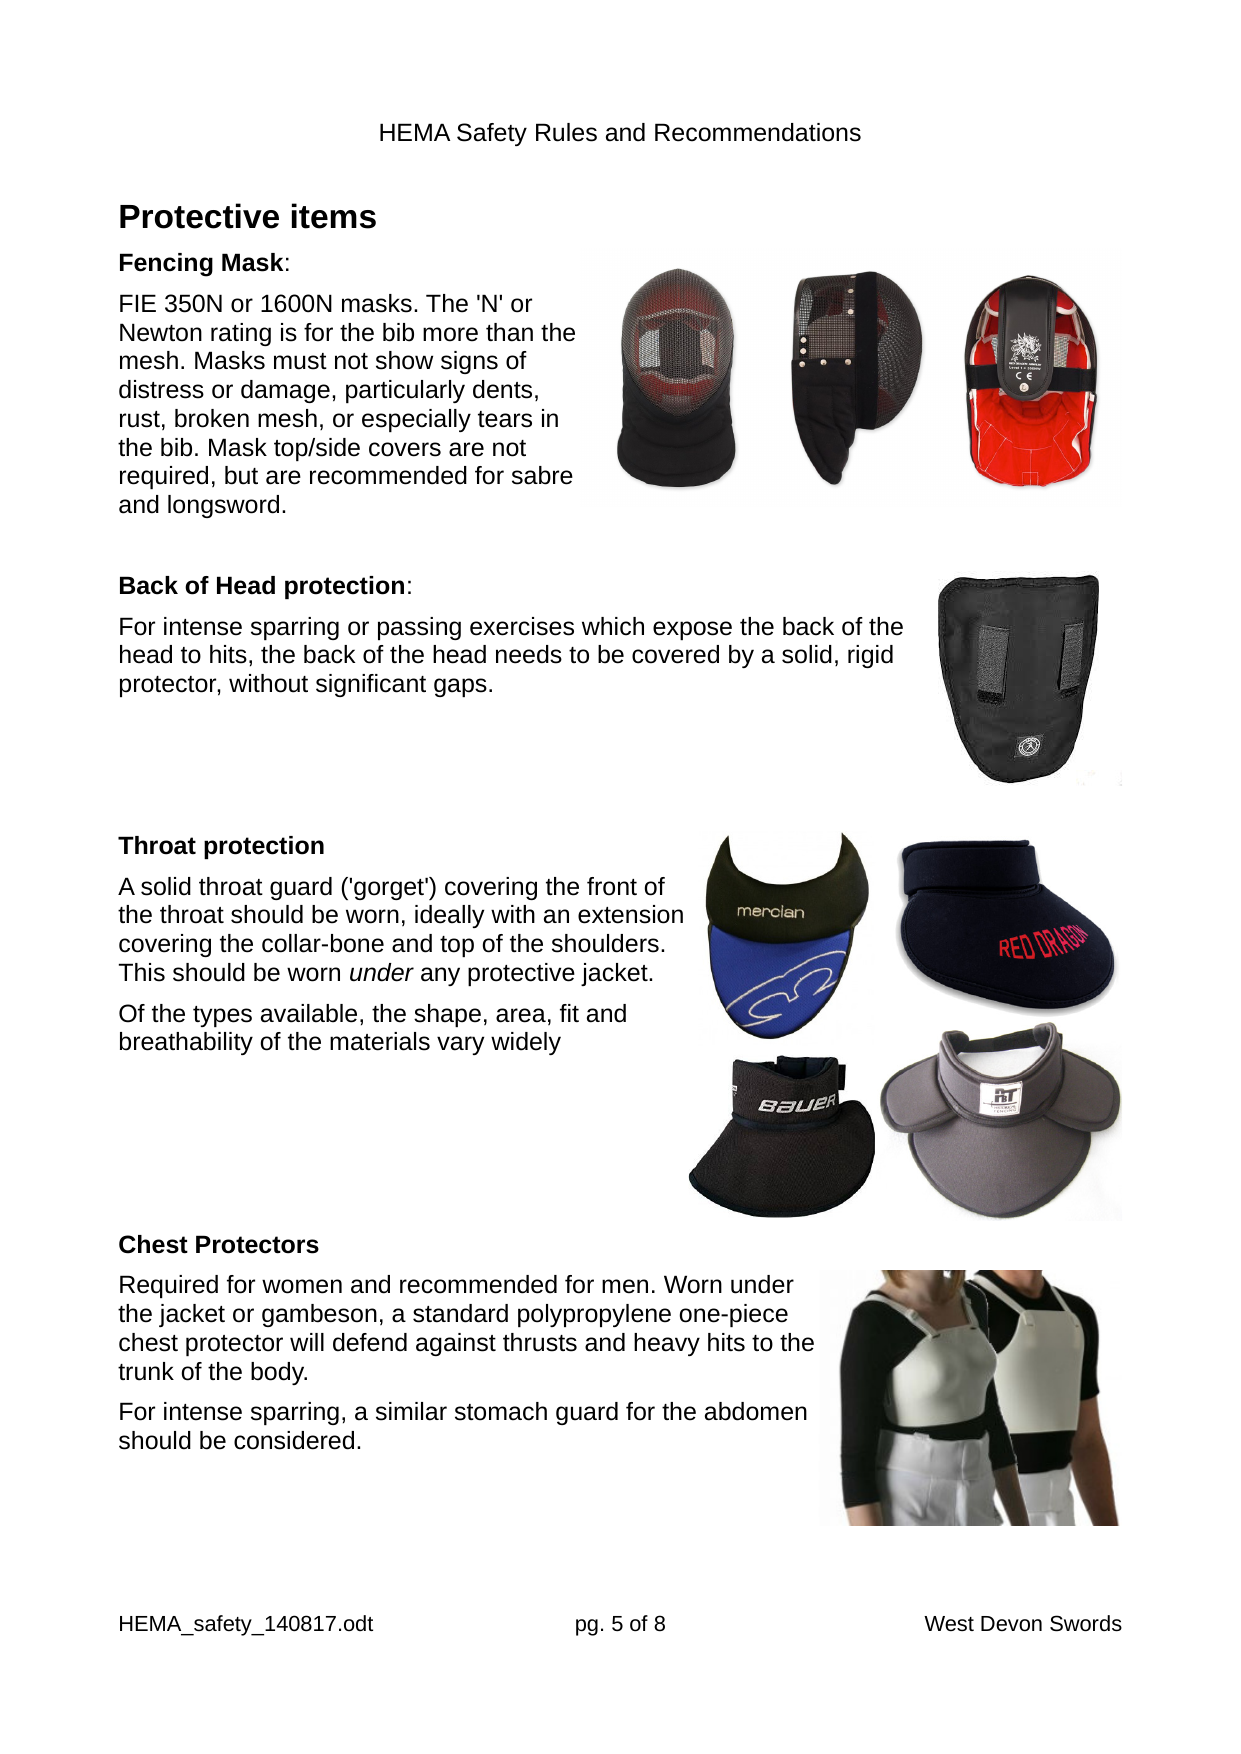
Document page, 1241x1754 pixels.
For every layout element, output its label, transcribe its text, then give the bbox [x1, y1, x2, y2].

text FIE 350N or 1600N masks. The 'N' or Newton rating is for the bib more than the mesh. Masks must not show signs of distress or damage, particularly dents, rust, broken mesh, or especially tears in the bib. Mask top/side covers are not required, but are recommended for sabre and longsword. [118, 289, 1122, 519]
picture [688, 831, 1123, 1221]
text Of the types available, the shape, area, fit and breathability of the materials vary widely [118, 998, 688, 1056]
picture [818, 1270, 1123, 1526]
text For intense sparring, a similar stomach guard for the abdomen should be considered. [118, 1397, 818, 1455]
picture [579, 248, 1123, 507]
text Required for women and recommended for men. Worn under the jacket or gambeson, a standard polypropylene one-piece chest protector will defend against thrusts and heavy hits to the trunk of the body. [118, 1270, 818, 1385]
subtitle Protective items [118, 197, 1122, 236]
text Back of Head protection: [118, 571, 907, 600]
text Throat protection [118, 831, 688, 860]
text Fencing Mask: [118, 248, 579, 277]
picture [907, 571, 1123, 786]
text A solid throat guard ('gorget') covering the front of the throat should be worn, ideally with an extension covering the collar-bone and top of the shoulders. This should be worn under any protective jacket. [118, 872, 688, 987]
text For intense sparring or passing exercises which expose the back of the head to hits, the back of the head needs to be covered by a solid, rigid protector, without significant gaps. [118, 612, 907, 698]
text Chest Protectors [118, 1230, 1122, 1259]
